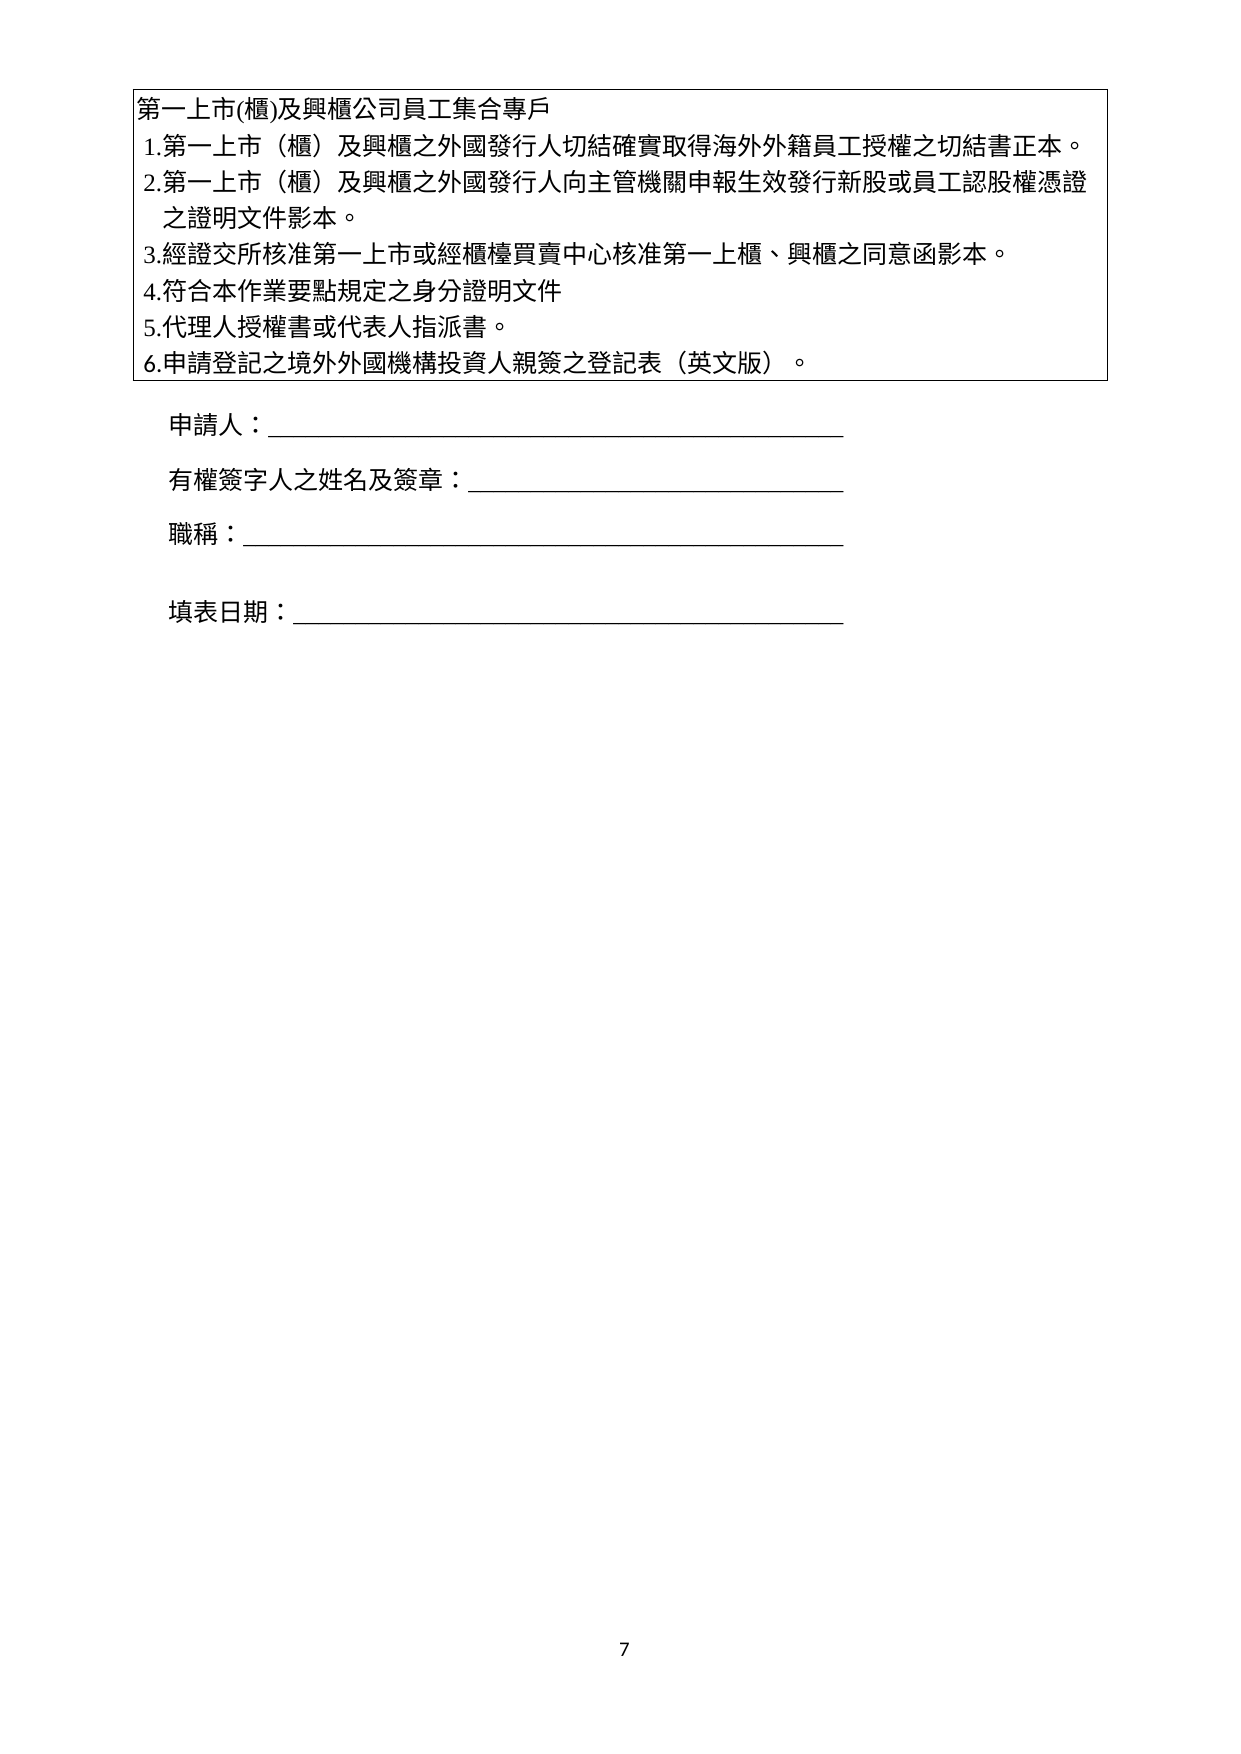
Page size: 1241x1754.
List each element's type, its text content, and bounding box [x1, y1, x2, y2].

text 有權簽字人之姓名及簽章：______________________________ [168, 460, 1122, 496]
text 填表日期：____________________________________________ [168, 569, 1122, 631]
table_cell 第一上市(櫃)及興櫃公司員工集合專戶 第一上市（櫃）及興櫃之外國發行人切結確實取得海外外籍員工授權之切結書正本。 第一上市（櫃）及興櫃之外國發行人向主管機關申報生效發行新股或員工認股權憑證之證明文件影本。 經證交所核准第一上市或經櫃檯買賣中心核准第一上櫃、興櫃之同意函影本。 符合本作業要點規定之身分證明文件 代理人授權書或代表人指派書。 申請登記之境外外國機構投資人親簽之登記表（英文版）。 [134, 90, 1107, 380]
text 職稱：________________________________________________ [168, 514, 1122, 551]
text 申請人：______________________________________________ [168, 406, 1122, 442]
